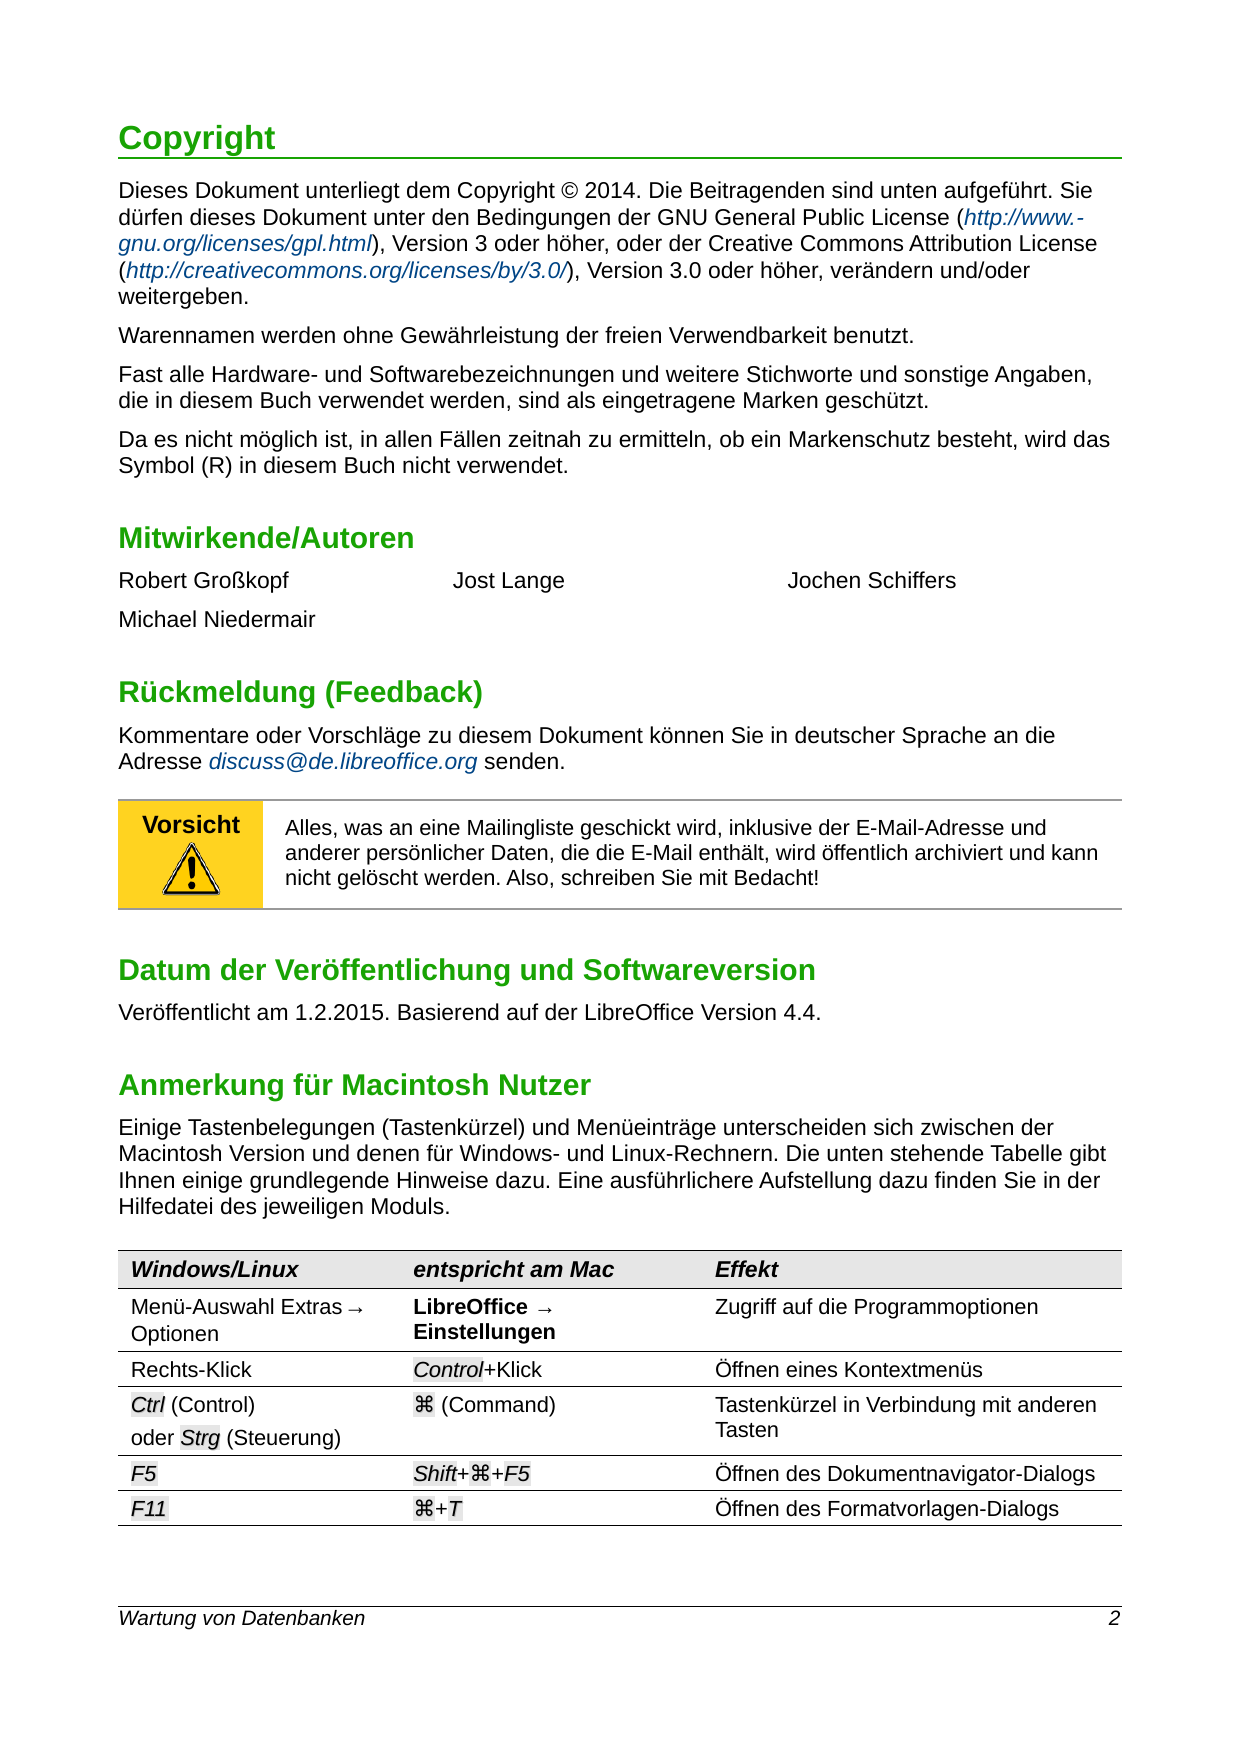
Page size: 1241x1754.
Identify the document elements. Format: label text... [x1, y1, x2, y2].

table_cell Ctrl (Control) oder Strg (Steuerung) [118, 1387, 401, 1454]
text Rückmeldung (Feedback) [118, 675, 1122, 709]
table_header Alles, was an eine Mailingliste geschickt wird, inklusive der E-Mail-Adresse und anderer persönlicher Daten, die die E-Mail enthält, wird öffentlich archiviert und kann nicht gelöscht werden. Also, schreiben Sie mit Bedacht! [264, 801, 1122, 908]
table_cell ⌘+T [401, 1491, 702, 1525]
text Da es nicht möglich ist, in allen Fällen zeitnah zu ermitteln, ob ein Markenschutz besteht, wird das Symbol (R) in diesem Buch nicht verwendet. [118, 426, 1122, 478]
table_cell [787, 606, 1122, 645]
table_header entspricht am Mac [401, 1251, 702, 1288]
text Fast alle Hardware- und Softwarebezeichnungen und weitere Stichworte und sonstige Angaben, die in diesem Buch verwendet werden, sind als eingetragene Marken geschützt. [118, 361, 1122, 413]
text Anmerkung für Macintosh Nutzer [118, 1067, 1122, 1102]
table_cell Öffnen des Dokumentnavigator-Dialogs [702, 1456, 1122, 1490]
table_cell Rechts-Klick [118, 1352, 401, 1386]
table_cell ⌘ (Command) [401, 1387, 702, 1454]
table_header Vorsicht [118, 801, 263, 908]
text Copyright [118, 118, 1122, 157]
table_cell LibreOffice → Einstellungen [401, 1289, 702, 1351]
table_cell Michael Niedermair [118, 606, 453, 645]
text Datum der Veröffentlichung und Softwareversion [118, 952, 1122, 986]
text Einige Tastenbelegungen (Tastenkürzel) und Menüeinträge unterscheiden sich zwischen der Macintosh Version und denen für Windows- und Linux-Rechnern. Die unten stehende Tabelle gibt Ihnen einige grundlegende Hinweise dazu. Eine ausführlichere Aufstellung dazu finden Sie in der Hilfedatei des jeweiligen Moduls. [118, 1114, 1122, 1219]
table_header Windows/Linux [118, 1251, 401, 1288]
table_header Effekt [702, 1251, 1122, 1288]
picture [158, 839, 224, 899]
table_header Jost Lange [453, 568, 787, 606]
text Mitwirkende/Autoren [118, 521, 1122, 555]
table_cell Zugriff auf die Programmoptionen [702, 1289, 1122, 1351]
table_cell F5 [118, 1456, 401, 1490]
text Kommentare oder Vorschläge zu diesem Dokument können Sie in deutscher Sprache an die Adresse discuss@de.libreoffice.org senden. [118, 722, 1122, 774]
table_cell Shift+⌘+F5 [401, 1456, 702, 1490]
table_cell [453, 606, 787, 645]
table_cell Control+Klick [401, 1352, 702, 1386]
table_cell Öffnen des Formatvorlagen-Dialogs [702, 1491, 1122, 1525]
table_header Robert Großkopf [118, 568, 453, 606]
table_cell Öffnen eines Kontextmenüs [702, 1352, 1122, 1386]
table_cell Menü-Auswahl Extras → Optionen [118, 1289, 401, 1351]
text Veröffentlicht am 1.2.2015. Basierend auf der LibreOffice Version 4.4. [118, 999, 1122, 1025]
text Warennamen werden ohne Gewährleistung der freien Verwendbarkeit benutzt. [118, 322, 1122, 348]
text Dieses Dokument unterliegt dem Copyright © 2014. Die Beitragenden sind unten aufgeführt. Sie dürfen dieses Dokument unter den Bedingungen der GNU General Public License (http://www.­gnu.org/licenses/gpl.html), Version 3 oder höher, oder der Creative Commons Attribution License (http://creativecommons.org/licenses/by/3.0/), Version 3.0 oder höher, verändern und/oder weitergeben. [118, 177, 1122, 309]
table_cell Tastenkürzel in Verbindung mit anderen Tasten [702, 1387, 1122, 1454]
table_cell F11 [118, 1491, 401, 1525]
table_header Jochen Schiffers [787, 568, 1122, 606]
